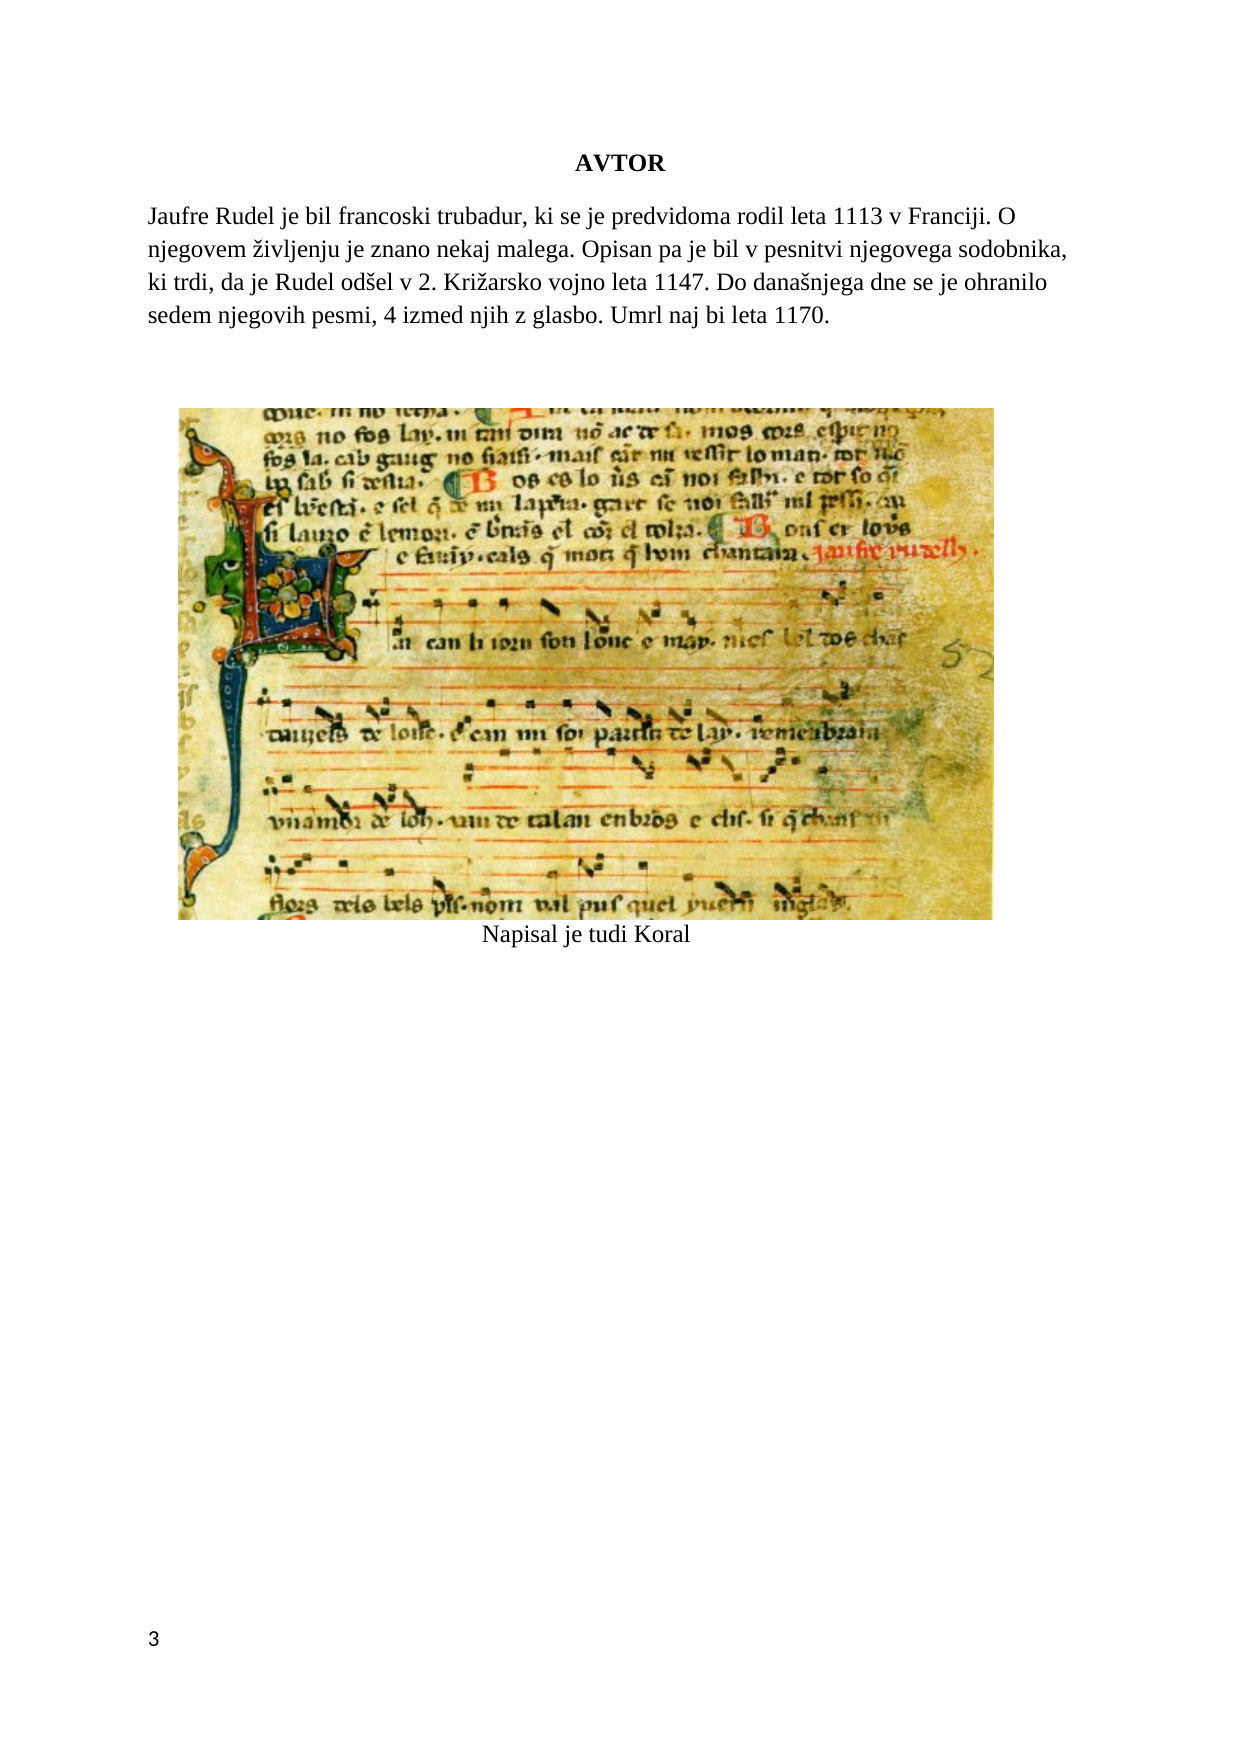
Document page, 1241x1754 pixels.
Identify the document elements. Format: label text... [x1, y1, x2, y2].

table_header Napisal je tudi Koral [136, 408, 1036, 1008]
picture [178, 408, 994, 920]
text Jaufre Rudel je bil francoski trubadur, ki se je predvidoma rodil leta 1113 v Franciji. O njegovem življenju je znano nekaj malega. Opisan pa je bil v pesnitvi njegovega sodobnika, ki trdi, da je Rudel odšel v 2. Križarsko vojno leta 1147. Do današnjega dne se je ohranilo sedem njegovih pesmi, 4 izmed njih z glasbo. Umrl naj bi leta 1170. [148, 201, 1093, 329]
text AVTOR [148, 148, 1093, 176]
